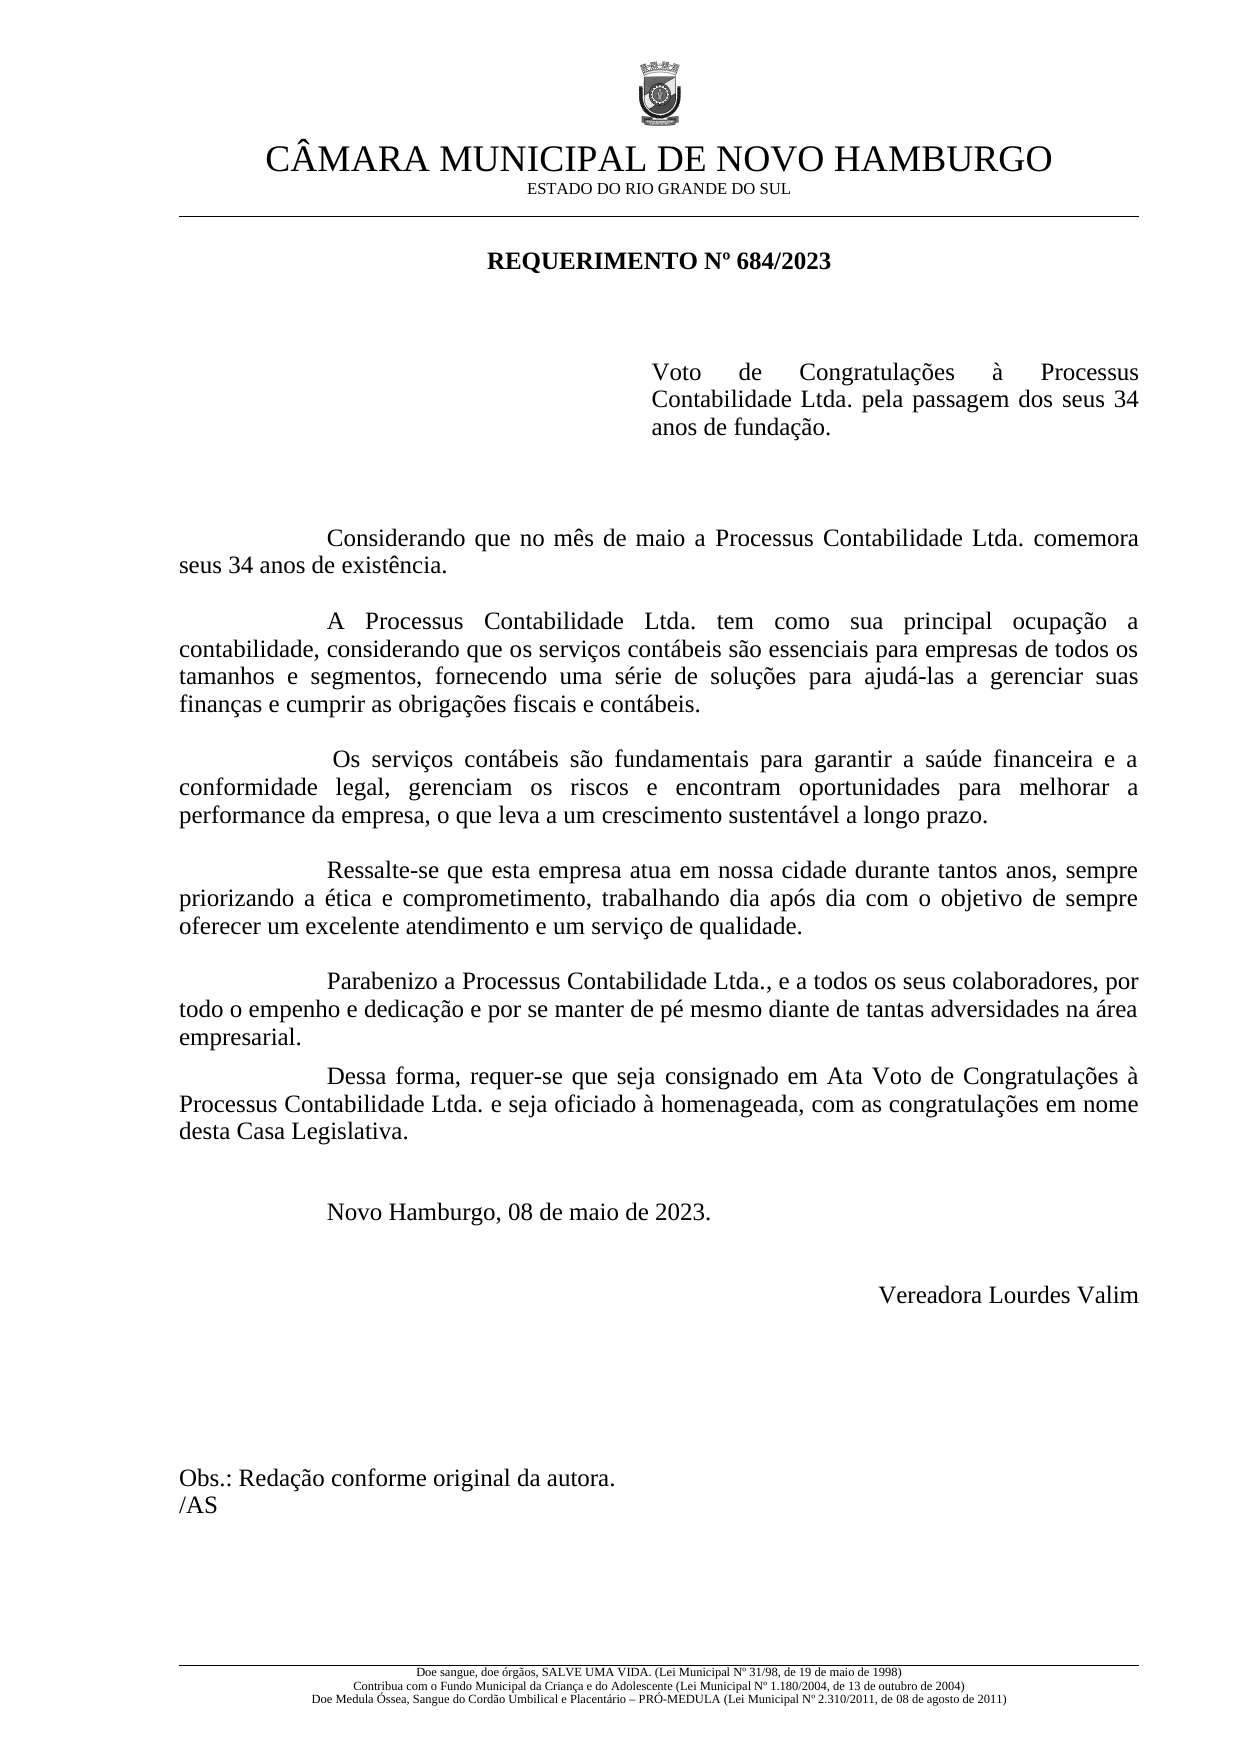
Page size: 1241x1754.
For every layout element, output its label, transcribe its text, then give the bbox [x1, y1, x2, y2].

text Ressalte-se que esta empresa atua em nossa cidade durante tantos anos, sempre priorizando a ética e comprometimento, trabalhando dia após dia com o objetivo de sempre oferecer um excelente atendimento e um serviço de qualidade. [179, 856, 1139, 939]
text A Processus Contabilidade Ltda. tem como sua principal ocupação a contabilidade, considerando que os serviços contábeis são essenciais para empresas de todos os tamanhos e segmentos, fornecendo uma série de soluções para ajudá-las a gerenciar suas finanças e cumprir as obrigações fiscais e contábeis. [179, 607, 1139, 718]
text Os serviços contábeis são fundamentais para garantir a saúde financeira e a conformidade legal, gerenciam os riscos e encontram oportunidades para melhorar a performance da empresa, o que leva a um crescimento sustentável a longo prazo. [179, 746, 1139, 829]
text /AS [179, 1491, 1139, 1519]
text Vereadora Lourdes Valim [179, 1281, 1139, 1309]
text Novo Hamburgo, 08 de maio de 2023. [179, 1198, 1139, 1226]
text Dessa forma, requer-se que seja consignado em Ata Voto de Congratulações à Processus Contabilidade Ltda. e seja oficiado à homenageada, com as congratulações em nome desta Casa Legislativa. [179, 1062, 1139, 1145]
text Parabenizo a Processus Contabilidade Ltda., e a todos os seus colaboradores, por todo o empenho e dedicação e por se manter de pé mesmo diante de tantas adversidades na área empresarial. [179, 967, 1139, 1050]
text REQUERIMENTO Nº 684/2023 [179, 247, 1139, 274]
text Considerando que no mês de maio a Processus Contabilidade Ltda. comemora seus 34 anos de existência. [179, 524, 1139, 579]
text Obs.: Redação conforme original da autora. [179, 1464, 1139, 1491]
text Voto de Congratulações à Processus Contabilidade Ltda. pela passagem dos seus 34 anos de fundação. [651, 358, 1139, 441]
